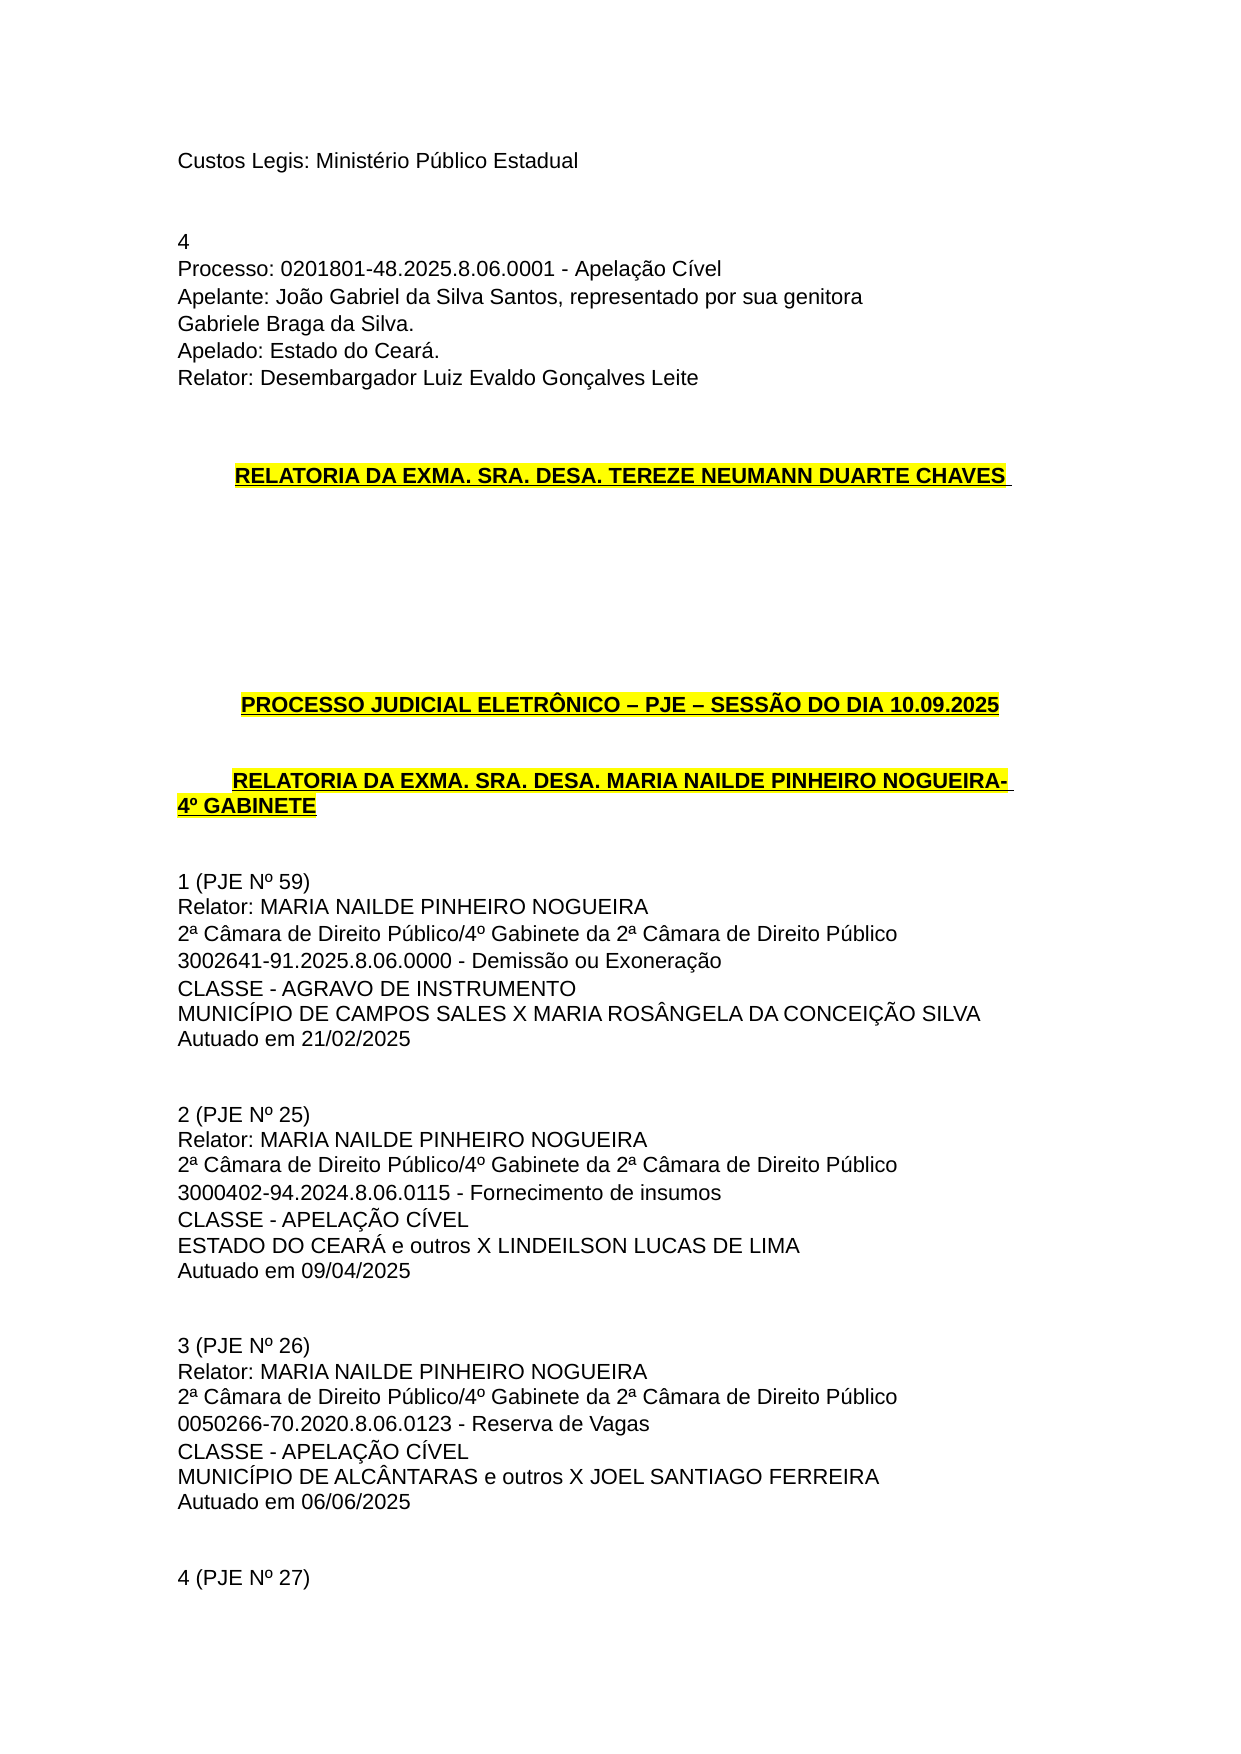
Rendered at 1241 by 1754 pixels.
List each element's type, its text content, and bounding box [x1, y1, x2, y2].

text Apelante: João Gabriel da Silva Santos, representado por sua genitora [177, 283, 1063, 309]
text 2ª Câmara de Direito Público/4º Gabinete da 2ª Câmara de Direito Público [177, 1152, 1063, 1178]
text 2 (PJE Nº 25) [177, 1102, 1063, 1127]
text 4 [177, 229, 1063, 254]
subtitle 3000402-94.2024.8.06.0115 - Fornecimento de insumos [177, 1179, 1063, 1205]
text 1 (PJE Nº 59) [177, 869, 1063, 894]
text Autuado em 06/06/2025 [177, 1489, 1063, 1514]
text Processo: 0201801-48.2025.8.06.0001 - Apelação Cível [177, 256, 1063, 282]
text RELATORIA DA EXMA. SRA. DESA. MARIA NAILDE PINHEIRO NOGUEIRA- [177, 768, 1063, 793]
text 4º GABINETE [177, 793, 1063, 818]
text Custos Legis: Ministério Público Estadual [177, 148, 1063, 173]
text Relator: Desembargador Luiz Evaldo Gonçalves Leite [177, 365, 1063, 390]
text Relator: MARIA NAILDE PINHEIRO NOGUEIRA [177, 1358, 1063, 1384]
text CLASSE - APELAÇÃO CÍVEL MUNICÍPIO DE ALCÂNTARAS e outros X JOEL SANTIAGO FERREIRA [177, 1439, 1063, 1489]
text 2ª Câmara de Direito Público/4º Gabinete da 2ª Câmara de Direito Público [177, 1384, 1063, 1409]
text RELATORIA DA EXMA. SRA. DESA. TEREZE NEUMANN DUARTE CHAVES [177, 463, 1063, 488]
text Relator: MARIA NAILDE PINHEIRO NOGUEIRA [177, 894, 1063, 919]
text Autuado em 21/02/2025 [177, 1026, 1063, 1052]
text PROCESSO JUDICIAL ELETRÔNICO – PJE – SESSÃO DO DIA 10.09.2025 [177, 692, 1063, 717]
text CLASSE - AGRAVO DE INSTRUMENTO MUNICÍPIO DE CAMPOS SALES X MARIA ROSÂNGELA DA CONCEIÇÃO SILVA [177, 976, 1063, 1026]
text 2ª Câmara de Direito Público/4º Gabinete da 2ª Câmara de Direito Público [177, 921, 1063, 946]
text Gabriele Braga da Silva. [177, 311, 1063, 336]
text Autuado em 09/04/2025 [177, 1258, 1063, 1283]
text 4 (PJE Nº 27) [177, 1565, 1063, 1590]
text Relator: MARIA NAILDE PINHEIRO NOGUEIRA [177, 1127, 1063, 1152]
text Apelado: Estado do Ceará. [177, 338, 1063, 363]
text 3 (PJE Nº 26) [177, 1333, 1063, 1358]
subtitle 0050266-70.2020.8.06.0123 - Reserva de Vagas [177, 1411, 1063, 1436]
text CLASSE - APELAÇÃO CÍVEL ESTADO DO CEARÁ e outros X LINDEILSON LUCAS DE LIMA [177, 1207, 1063, 1258]
subtitle 3002641-91.2025.8.06.0000 - Demissão ou Exoneração [177, 948, 1063, 973]
